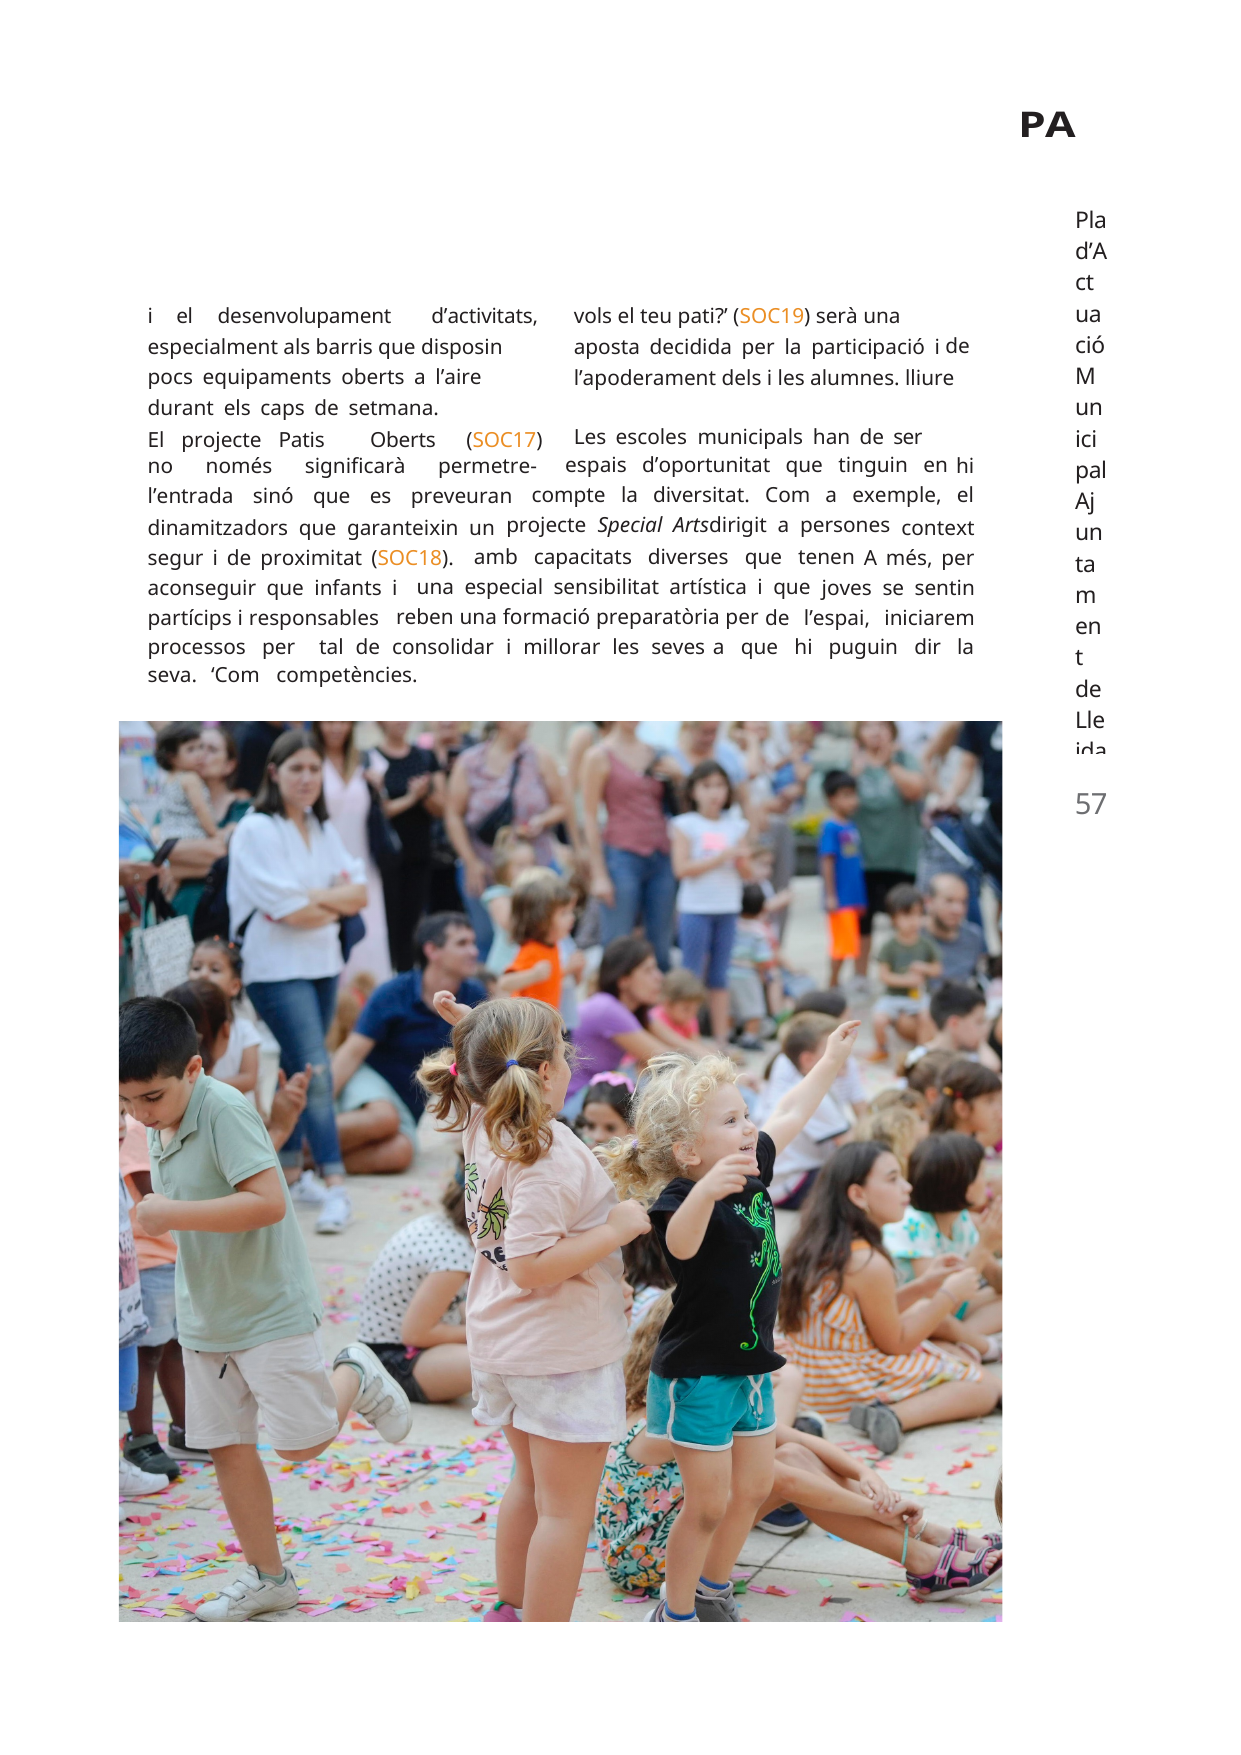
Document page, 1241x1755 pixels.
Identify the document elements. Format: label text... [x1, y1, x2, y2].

text i el desenvolupament d’activitats, vols el teu pati?’ (SOC19) serà una especialment als barris que disposin aposta decidida per la participació i de pocs equipaments oberts a l’aire l’apoderament dels i les alumnes. lliure durant els caps de setmana. [147, 301, 975, 422]
text 57 [1003, 783, 1108, 823]
text [102, 783, 118, 823]
text El projecte Patis Oberts (SOC17) Les escoles municipals han de ser [147, 423, 1003, 450]
text Pla d’Actuació Municipal Ajuntament de Lleida [1075, 204, 1107, 753]
text no només significarà permetre- espais d’oportunitat que tinguin en hi l’entrada sinó que es preveuran compte la diversitat. Com a exemple, el dinamitzadors que garanteixin un projecte Special Artsdirigit a persones context segur i de proximitat (SOC18). amb capacitats diverses que tenen A més, per aconseguir que infants i una especial sensibilitat artística i que joves se sentin partícips i responsables reben una formació preparatòria per de l’espai, iniciarem processos per tal de consolidar i millorar les seves a que hi puguin dir la seva. ‘Com competències. [147, 450, 975, 689]
